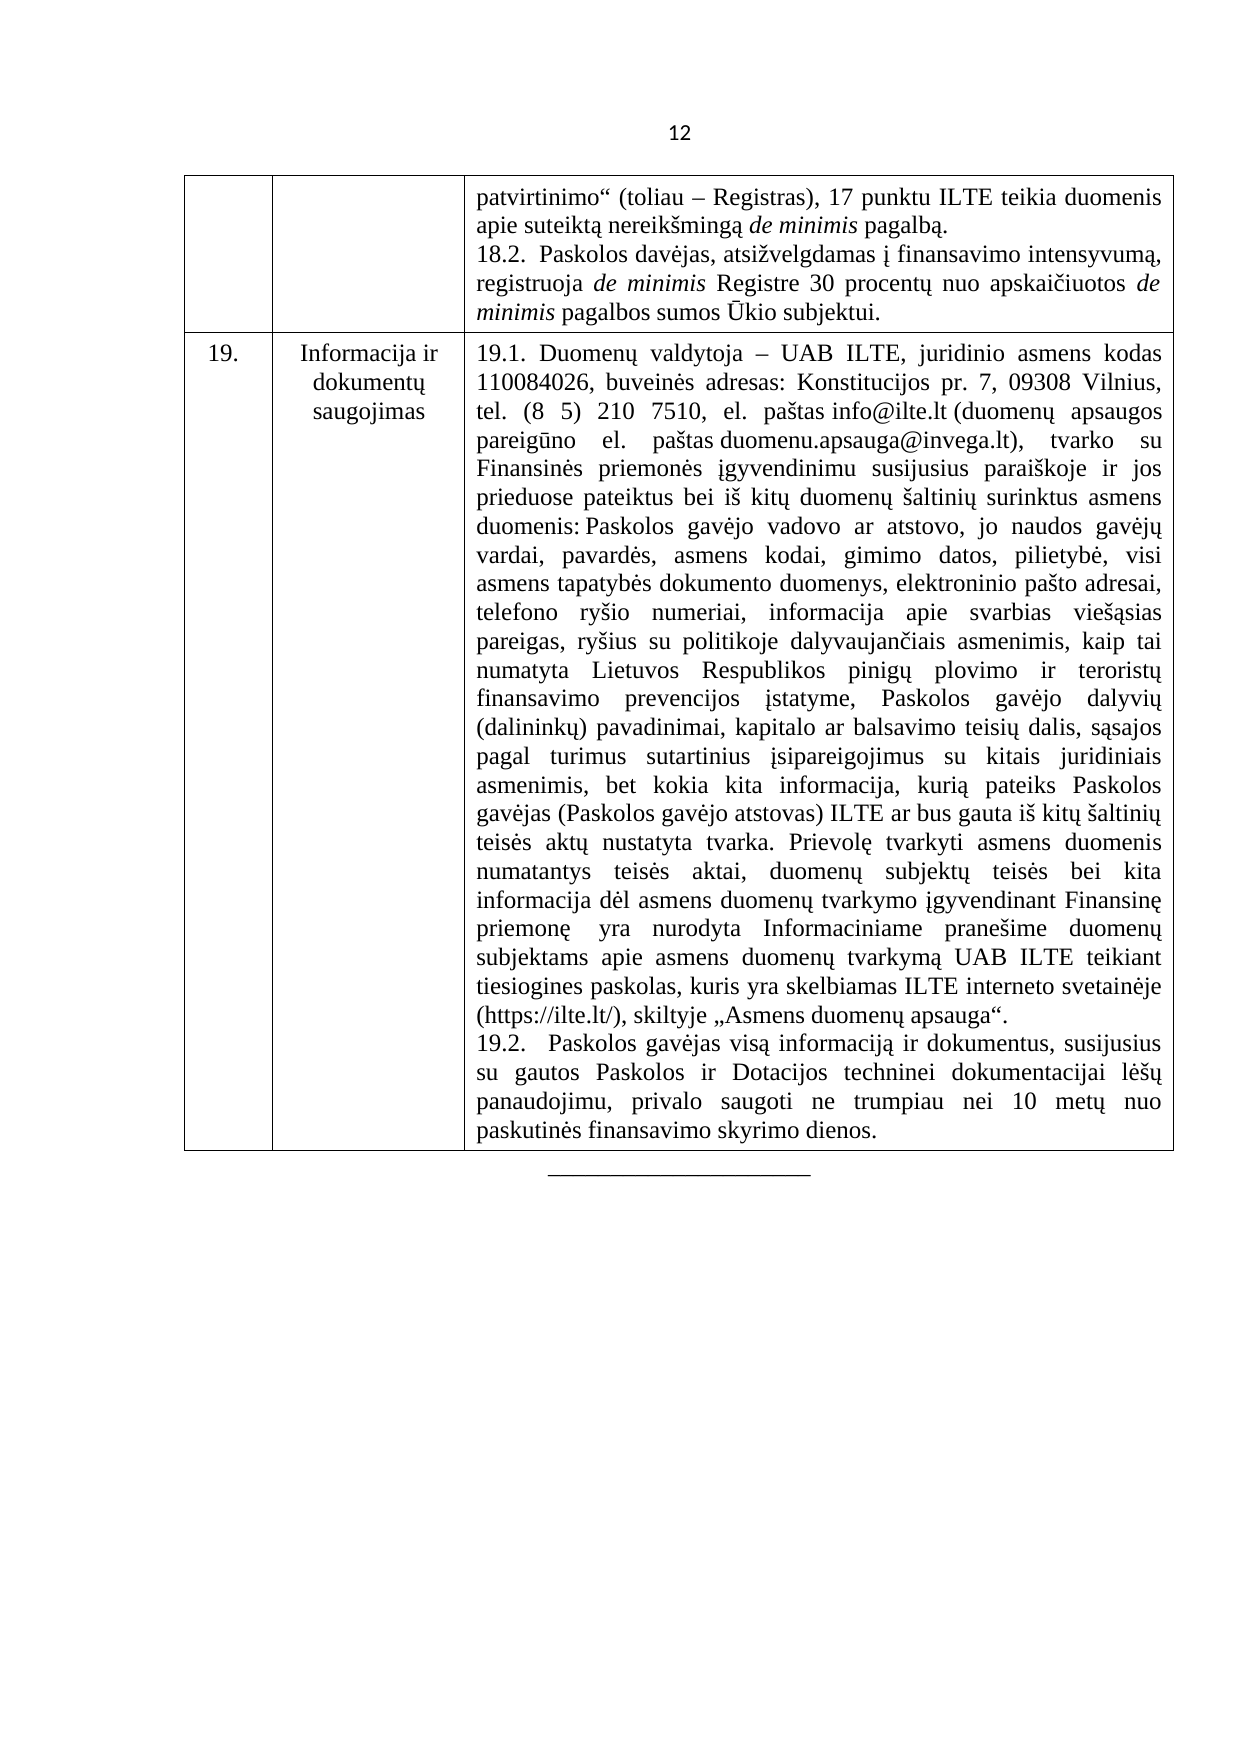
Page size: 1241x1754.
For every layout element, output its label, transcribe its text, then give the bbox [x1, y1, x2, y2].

table_cell 19.1. Duomenų valdytoja – UAB ILTE, juridinio asmens kodas 110084026, buveinės adresas: Konstitucijos pr. 7, 09308 Vilnius, tel. (8 5) 210 7510, el. paštas info@ilte.lt (duomenų apsaugos pareigūno el. paštas duomenu.apsauga@invega.lt), tvarko su Finansinės priemonės įgyvendinimu susijusius paraiškoje ir jos prieduose pateiktus bei iš kitų duomenų šaltinių surinktus asmens duomenis: Paskolos gavėjo vadovo ar atstovo, jo naudos gavėjų vardai, pavardės, asmens kodai, gimimo datos, pilietybė, visi asmens tapatybės dokumento duomenys, elektroninio pašto adresai, telefono ryšio numeriai, informacija apie svarbias viešąsias pareigas, ryšius su politikoje dalyvaujančiais asmenimis, kaip tai numatyta Lietuvos Respublikos pinigų plovimo ir teroristų finansavimo prevencijos įstatyme, Paskolos gavėjo dalyvių (dalininkų) pavadinimai, kapitalo ar balsavimo teisių dalis, sąsajos pagal turimus sutartinius įsipareigojimus su kitais juridiniais asmenimis, bet kokia kita informacija, kurią pateiks Paskolos gavėjas (Paskolos gavėjo atstovas) ILTE ar bus gauta iš kitų šaltinių teisės aktų nustatyta tvarka. Prievolę tvarkyti asmens duomenis numatantys teisės aktai, duomenų subjektų teisės bei kita informacija dėl asmens duomenų tvarkymo įgyvendinant Finansinę priemonę yra nurodyta Informaciniame pranešime duomenų subjektams apie asmens duomenų tvarkymą UAB ILTE teikiant tiesiogines paskolas, kuris yra skelbiamas ILTE interneto svetainėje (https://ilte.lt/), skiltyje „Asmens duomenų apsauga“. 19.2. Paskolos gavėjas visą informaciją ir dokumentus, susijusius su gautos Paskolos ir Dotacijos techninei dokumentacijai lėšų panaudojimu, privalo saugoti ne trumpiau nei 10 metų nuo paskutinės finansavimo skyrimo dienos. [465, 333, 1173, 1149]
text _____________________ [177, 1151, 1181, 1179]
table_cell [185, 176, 272, 332]
table_cell patvirtinimo“ (toliau – Registras), 17 punktu ILTE teikia duomenis apie suteiktą nereikšmingą de minimis pagalbą. 18.2. Paskolos davėjas, atsižvelgdamas į finansavimo intensyvumą, registruoja de minimis Registre 30 procentų nuo apskaičiuotos de minimis pagalbos sumos Ūkio subjektui. [465, 176, 1173, 332]
table_cell Informacija ir dokumentų saugojimas [273, 333, 464, 1149]
table_cell [273, 176, 464, 332]
table_cell 19. [185, 333, 272, 1149]
